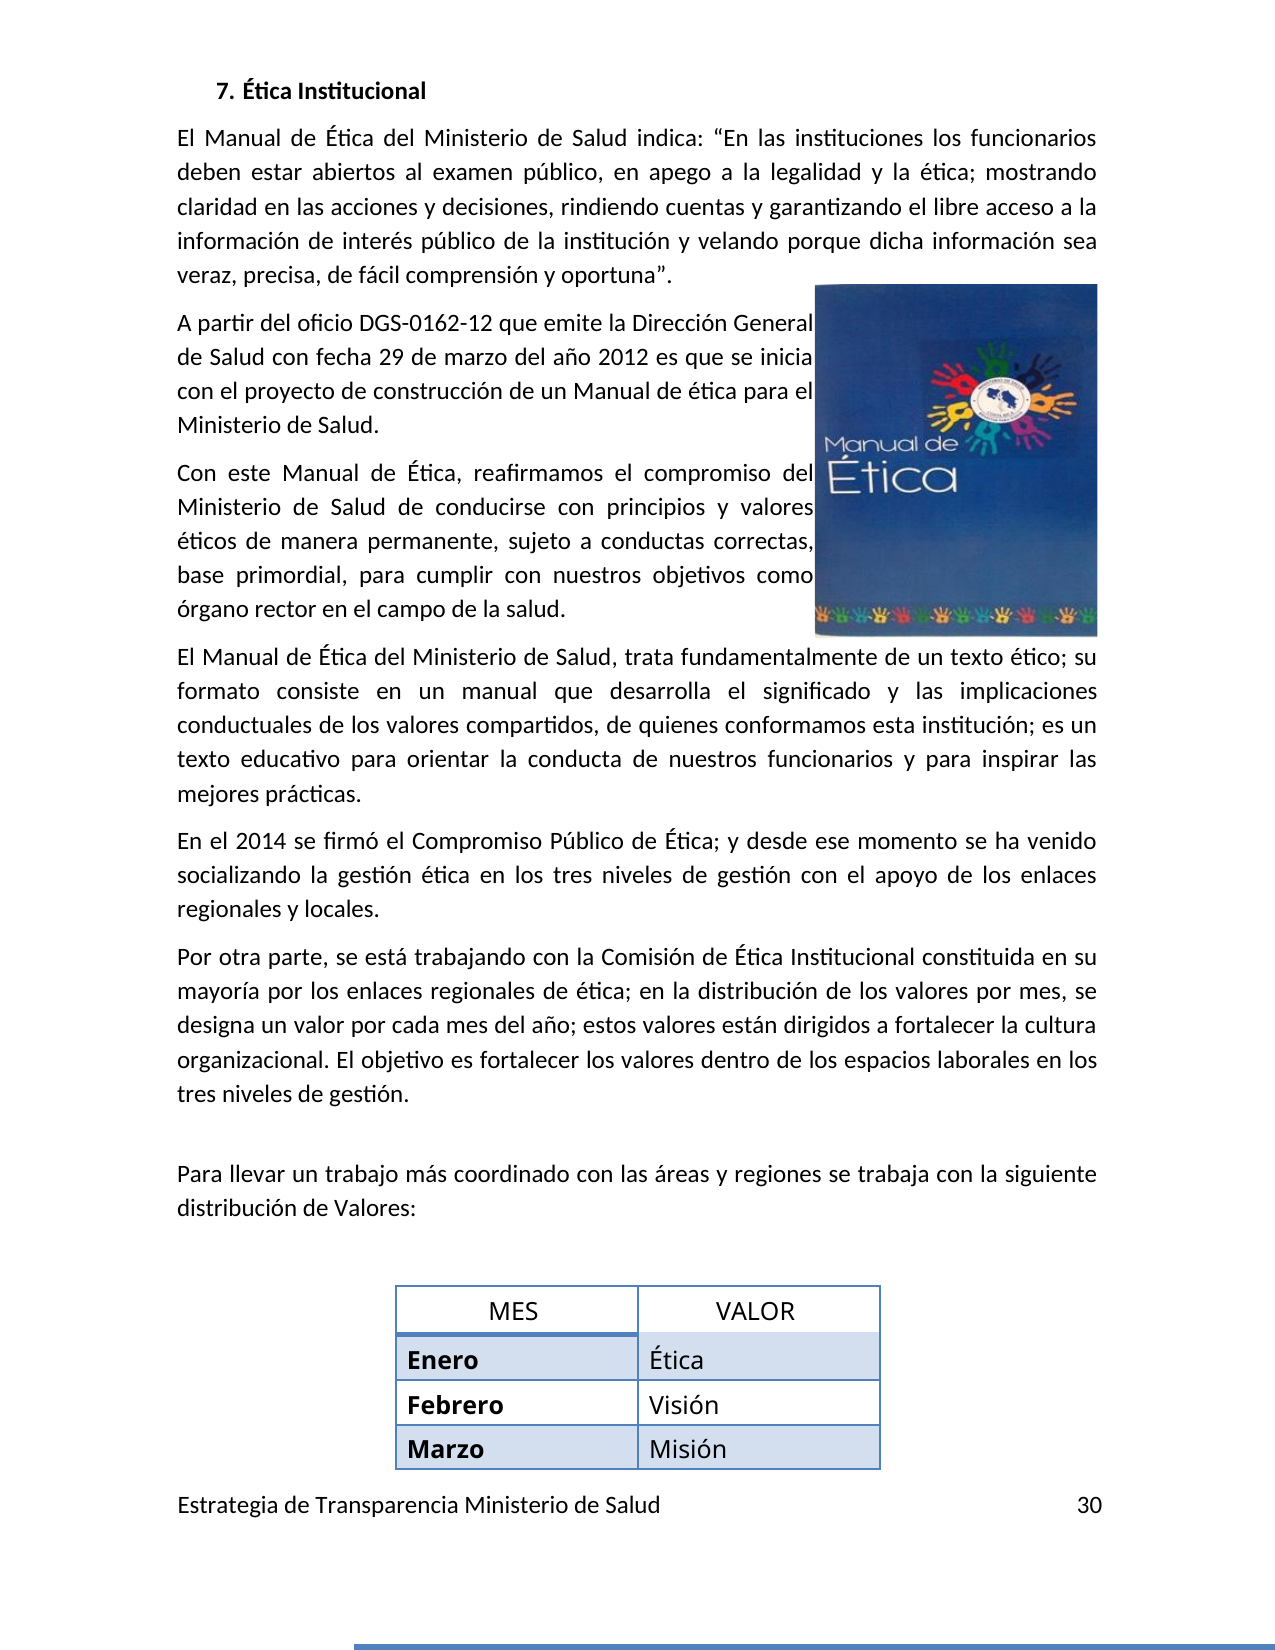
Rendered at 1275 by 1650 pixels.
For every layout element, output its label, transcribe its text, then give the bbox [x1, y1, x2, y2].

subtitle 7. Ética Institucional [216, 75, 1099, 106]
text El Manual de Ética del Ministerio de Salud indica: “En las instituciones los funcionarios deben estar abiertos al examen público, en apego a la legalidad y la ética; mostrando claridad en las acciones y decisiones, rindiendo cuentas y garantizando el libre acceso a la información de interés público de la institución y velando porque dicha información sea veraz, precisa, de fácil comprensión y oportuna”. [177, 122, 1099, 289]
table_cell Marzo [397, 1426, 637, 1468]
text Para llevar un trabajo más coordinado con las áreas y regiones se trabaja con la siguiente distribución de Valores: [177, 1158, 1099, 1223]
text Por otra parte, se está trabajando con la Comisión de Ética Institucional constituida en su mayoría por los enlaces regionales de ética; en la distribución de los valores por mes, se designa un valor por cada mes del año; estos valores están dirigidos a fortalecer la cultura organizacional. El objetivo es fortalecer los valores dentro de los espacios laborales en los tres niveles de gestión. [177, 941, 1099, 1108]
table_header VALOR [639, 1287, 879, 1332]
table_cell Ética [639, 1333, 879, 1379]
text En el 2014 se firmó el Compromiso Público de Ética; y desde ese momento se ha venido socializando la gestión ética en los tres niveles de gestión con el apoyo de los enlaces regionales y locales. [177, 825, 1099, 924]
table_cell Febrero [397, 1381, 637, 1423]
text El Manual de Ética del Ministerio de Salud, trata fundamentalmente de un texto ético; su formato consiste en un manual que desarrolla el significado y las implicaciones conductuales de los valores compartidos, de quienes conformamos esta institución; es un texto educativo para orientar la conducta de nuestros funcionarios y para inspirar las mejores prácticas. [177, 641, 1099, 808]
table_header MES [397, 1287, 637, 1332]
text A partir del oficio DGS-0162-12 que emite la Dirección General de Salud con fecha 29 de marzo del año 2012 es que se inicia con el proyecto de construcción de un Manual de ética para el Ministerio de Salud. [177, 307, 814, 440]
table_cell Misión [639, 1426, 879, 1468]
text Con este Manual de Ética, reafirmamos el compromiso del Ministerio de Salud de conducirse con principios y valores éticos de manera permanente, sujeto a conductas correctas, base primordial, para cumplir con nuestros objetivos como órgano rector en el campo de la salud. [177, 457, 814, 624]
table_cell Visión [639, 1381, 879, 1423]
table_cell Enero [397, 1337, 637, 1379]
